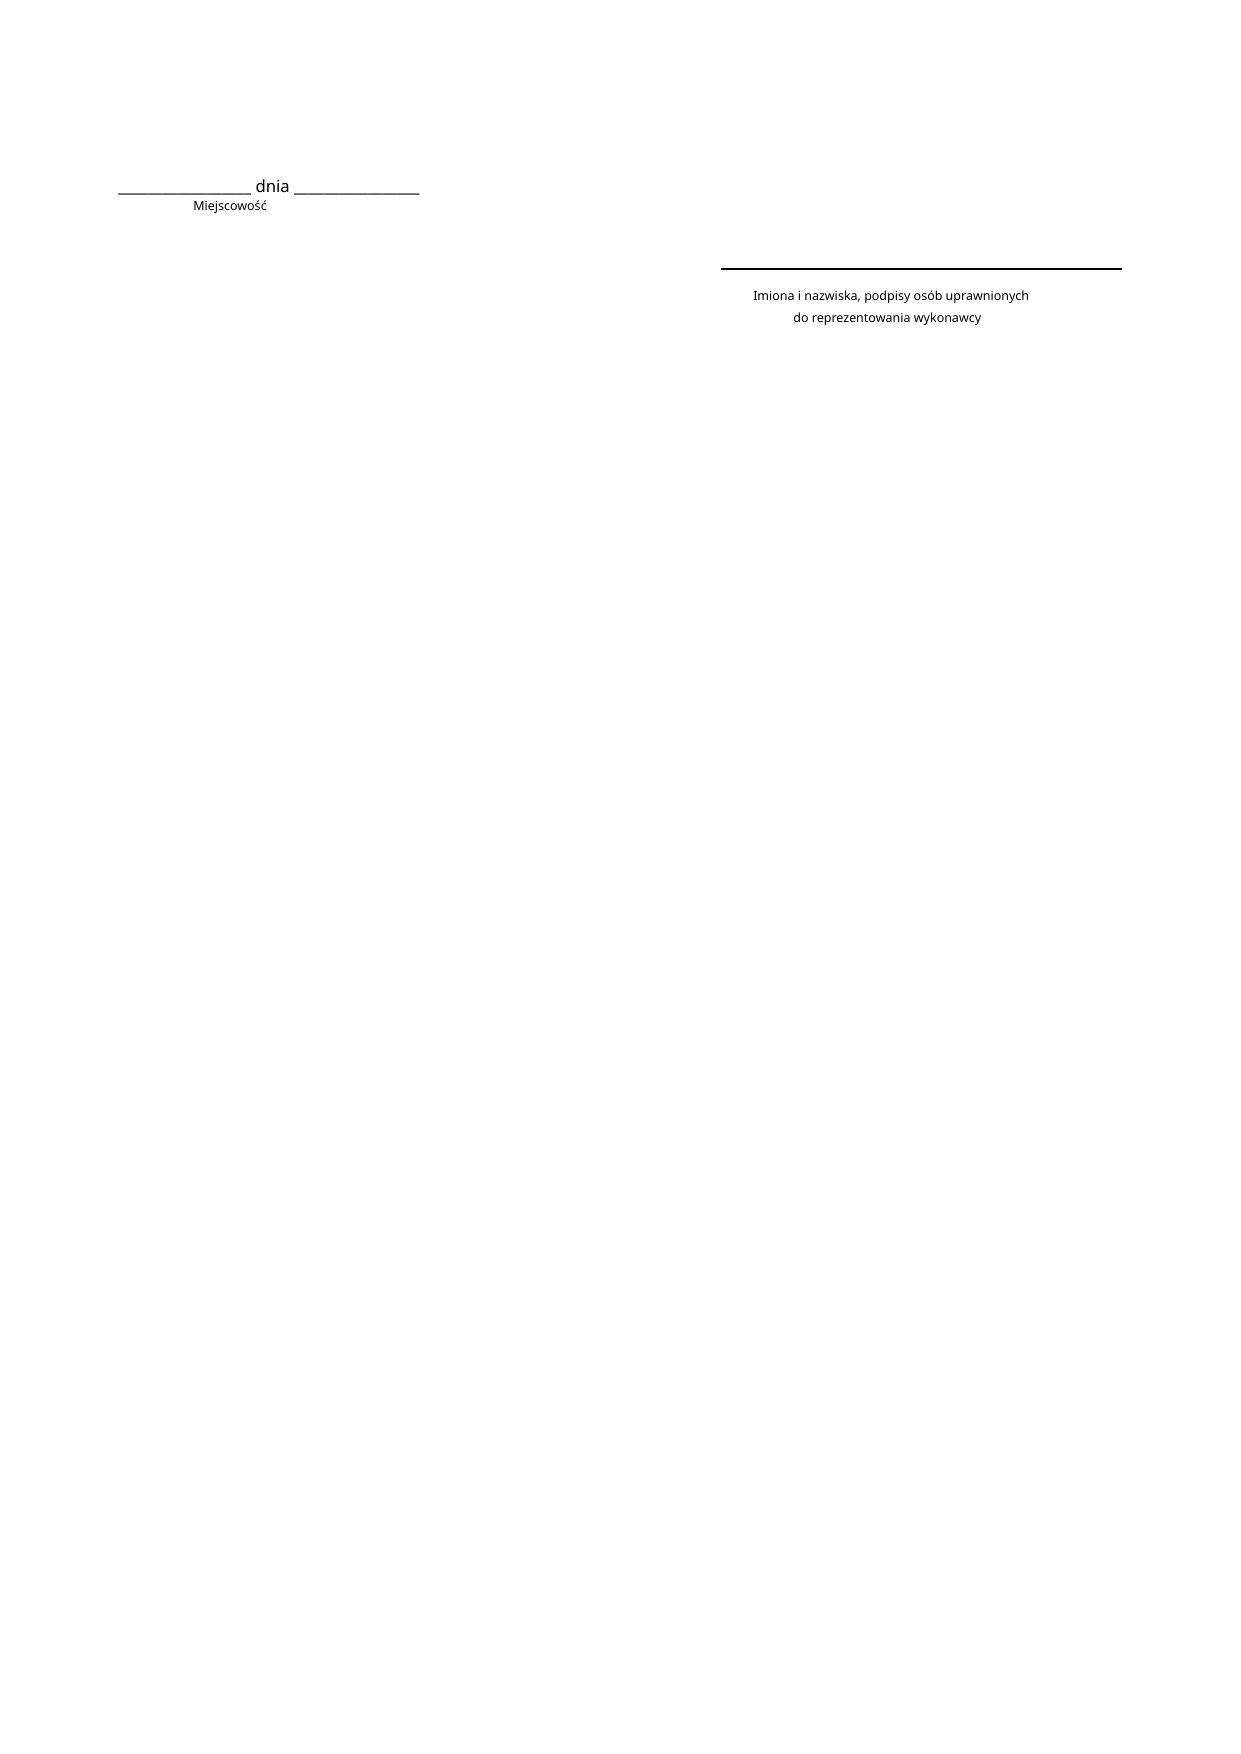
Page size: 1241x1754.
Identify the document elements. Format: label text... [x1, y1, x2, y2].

text Miejscowość [118, 197, 1122, 214]
text Imiona i nazwiska, podpisy osób uprawnionych [721, 287, 1122, 304]
text do reprezentowania wykonawcy [721, 304, 1122, 327]
text __________________ dnia _________________ [118, 174, 1122, 197]
